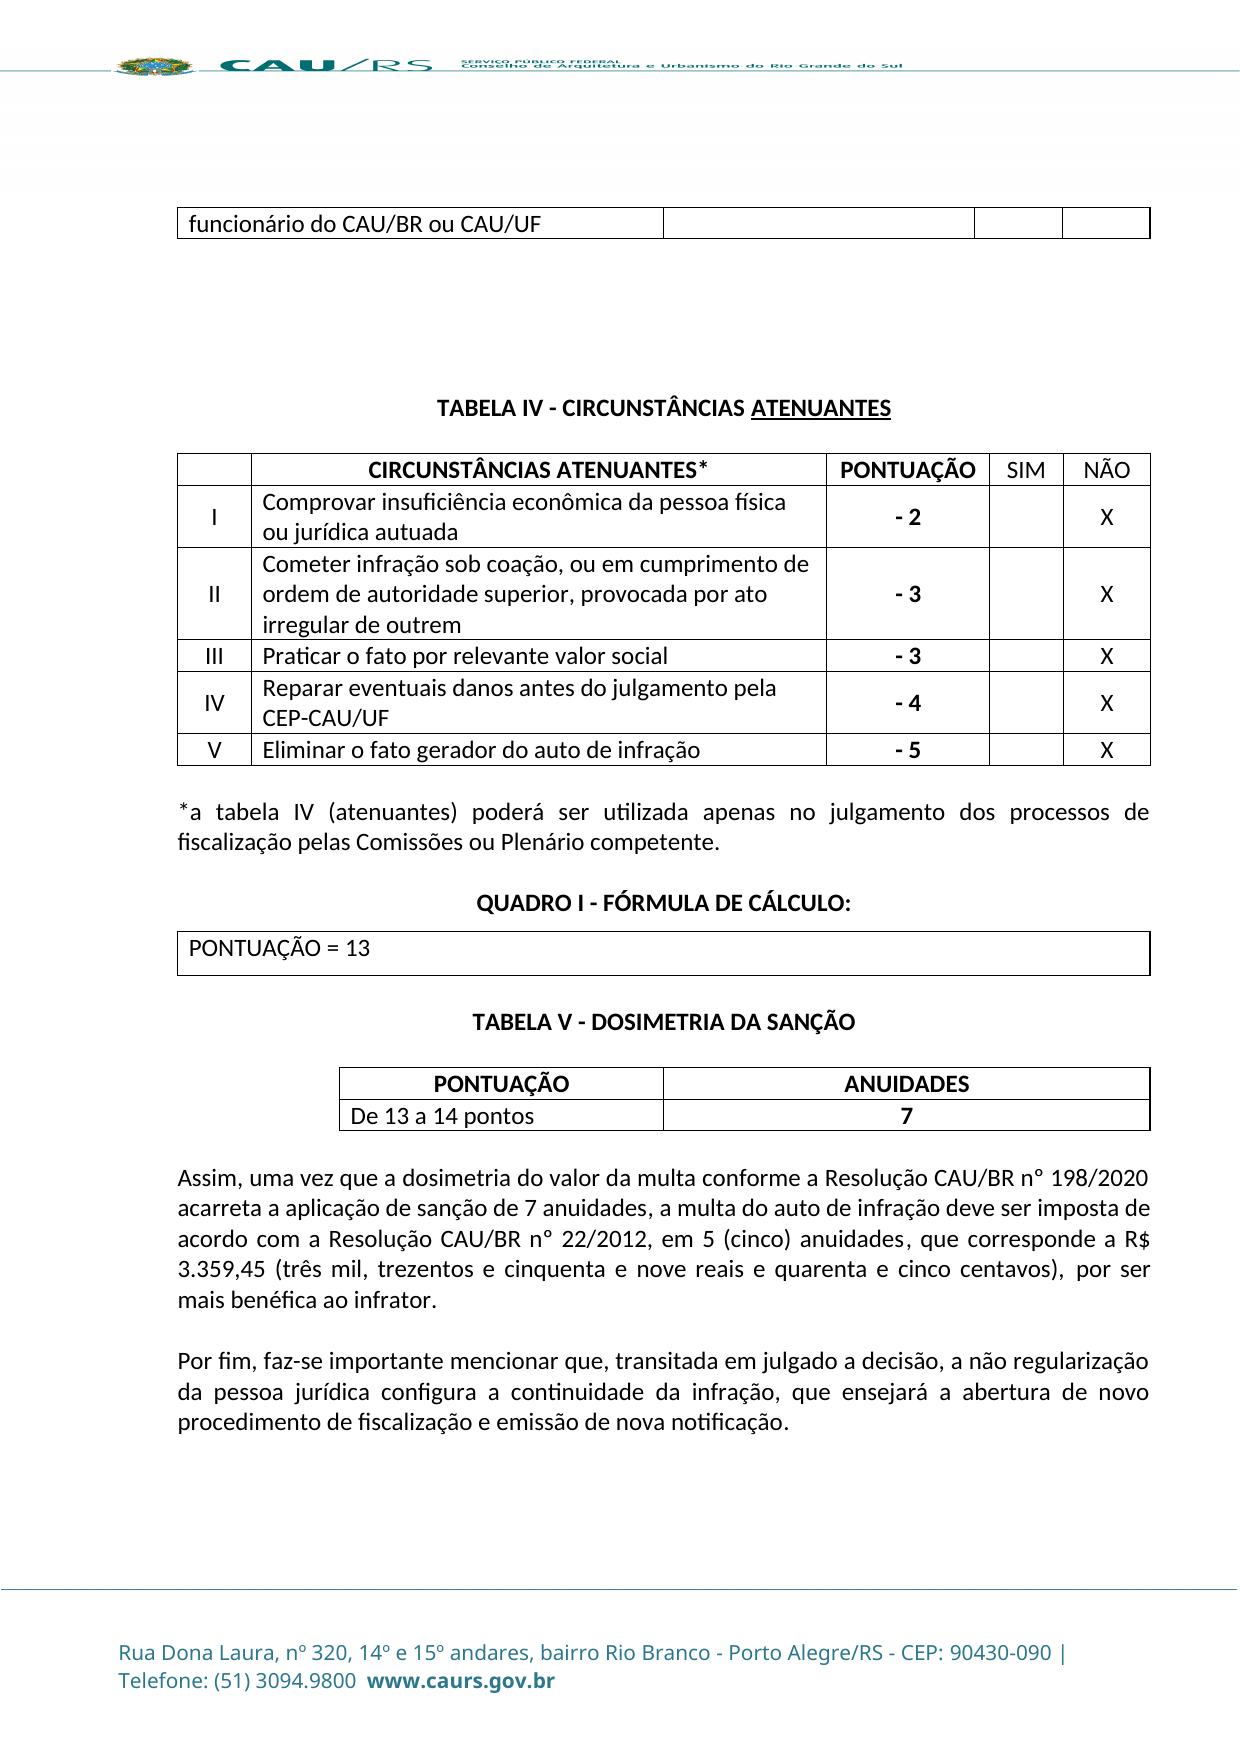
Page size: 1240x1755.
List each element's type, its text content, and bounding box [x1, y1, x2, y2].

table_cell X [1064, 486, 1150, 547]
table_header NÃO [1064, 454, 1150, 484]
table_cell Eliminar o fato gerador do auto de infração [252, 734, 826, 764]
table_cell IV [178, 672, 251, 733]
table_cell - 3 [827, 548, 989, 639]
table_cell III [178, 640, 251, 671]
table_cell [1063, 208, 1149, 238]
table_cell X [1064, 672, 1150, 733]
table_cell Praticar o fato por relevante valor social [252, 640, 826, 671]
table_cell [990, 734, 1063, 764]
table_header PONTUAÇÃO [340, 1068, 663, 1099]
text Por fim, faz-se importante mencionar que, transitada em julgado a decisão, a não regularização da pessoa jurídica configura a continuidade da infração, que ensejará a abertura de novo procedimento de fiscalização e emissão de nova notificação. [177, 1345, 1151, 1437]
text TABELA V - DOSIMETRIA DA SANÇÃO [177, 1006, 1151, 1037]
table_cell V [178, 734, 251, 764]
table_header CIRCUNSTÂNCIAS ATENUANTES* [252, 454, 826, 484]
table_header SIM [990, 454, 1063, 484]
table_cell - 5 [827, 734, 989, 764]
text QUADRO I - FÓRMULA DE CÁLCULO: [177, 888, 1151, 918]
text Assim, uma vez que a dosimetria do valor da multa conforme a Resolução CAU/BR nº 198/2020 acarreta a aplicação de sanção de 7 anuidades, a multa do auto de infração deve ser imposta de acordo com a Resolução CAU/BR nº 22/2012, em 5 (cinco) anuidades, que corresponde a R$ 3.359,45 (três mil, trezentos e cinquenta e nove reais e quarenta e cinco centavos), por ser mais benéfica ao infrator. [177, 1162, 1151, 1314]
table_cell - 4 [827, 672, 989, 733]
table_cell Reparar eventuais danos antes do julgamento pela CEP-CAU/UF [252, 672, 826, 733]
table_header PONTUAÇÃO = 13 [178, 932, 1149, 975]
text TABELA IV - CIRCUNSTÂNCIAS ATENUANTES [177, 392, 1151, 422]
text *a tabela IV (atenuantes) poderá ser utilizada apenas no julgamento dos processos de fiscalização pelas Comissões ou Plenário competente. [177, 796, 1151, 857]
table_cell Comprovar insuficiência econômica da pessoa física ou jurídica autuada [252, 486, 826, 547]
table_cell [990, 672, 1063, 733]
table_cell [990, 640, 1063, 671]
table_cell Cometer infração sob coação, ou em cumprimento de ordem de autoridade superior, provocada por ato irregular de outrem [252, 548, 826, 639]
table_cell X [1064, 548, 1150, 639]
table_cell X [1064, 734, 1150, 764]
table_cell De 13 a 14 pontos [340, 1100, 663, 1130]
table_cell funcionário do CAU/BR ou CAU/UF [178, 208, 663, 238]
table_cell II [178, 548, 251, 639]
table_cell [990, 548, 1063, 639]
table_cell - 3 [827, 640, 989, 671]
table_cell - 2 [827, 486, 989, 547]
table_header ANUIDADES [664, 1068, 1149, 1099]
table_cell I [178, 486, 251, 547]
table_cell [664, 208, 974, 238]
table_cell [990, 486, 1063, 547]
table_header [178, 454, 251, 484]
table_cell [975, 208, 1062, 238]
table_header PONTUAÇÃO [827, 454, 989, 484]
table_cell 7 [664, 1100, 1149, 1130]
table_cell X [1064, 640, 1150, 671]
